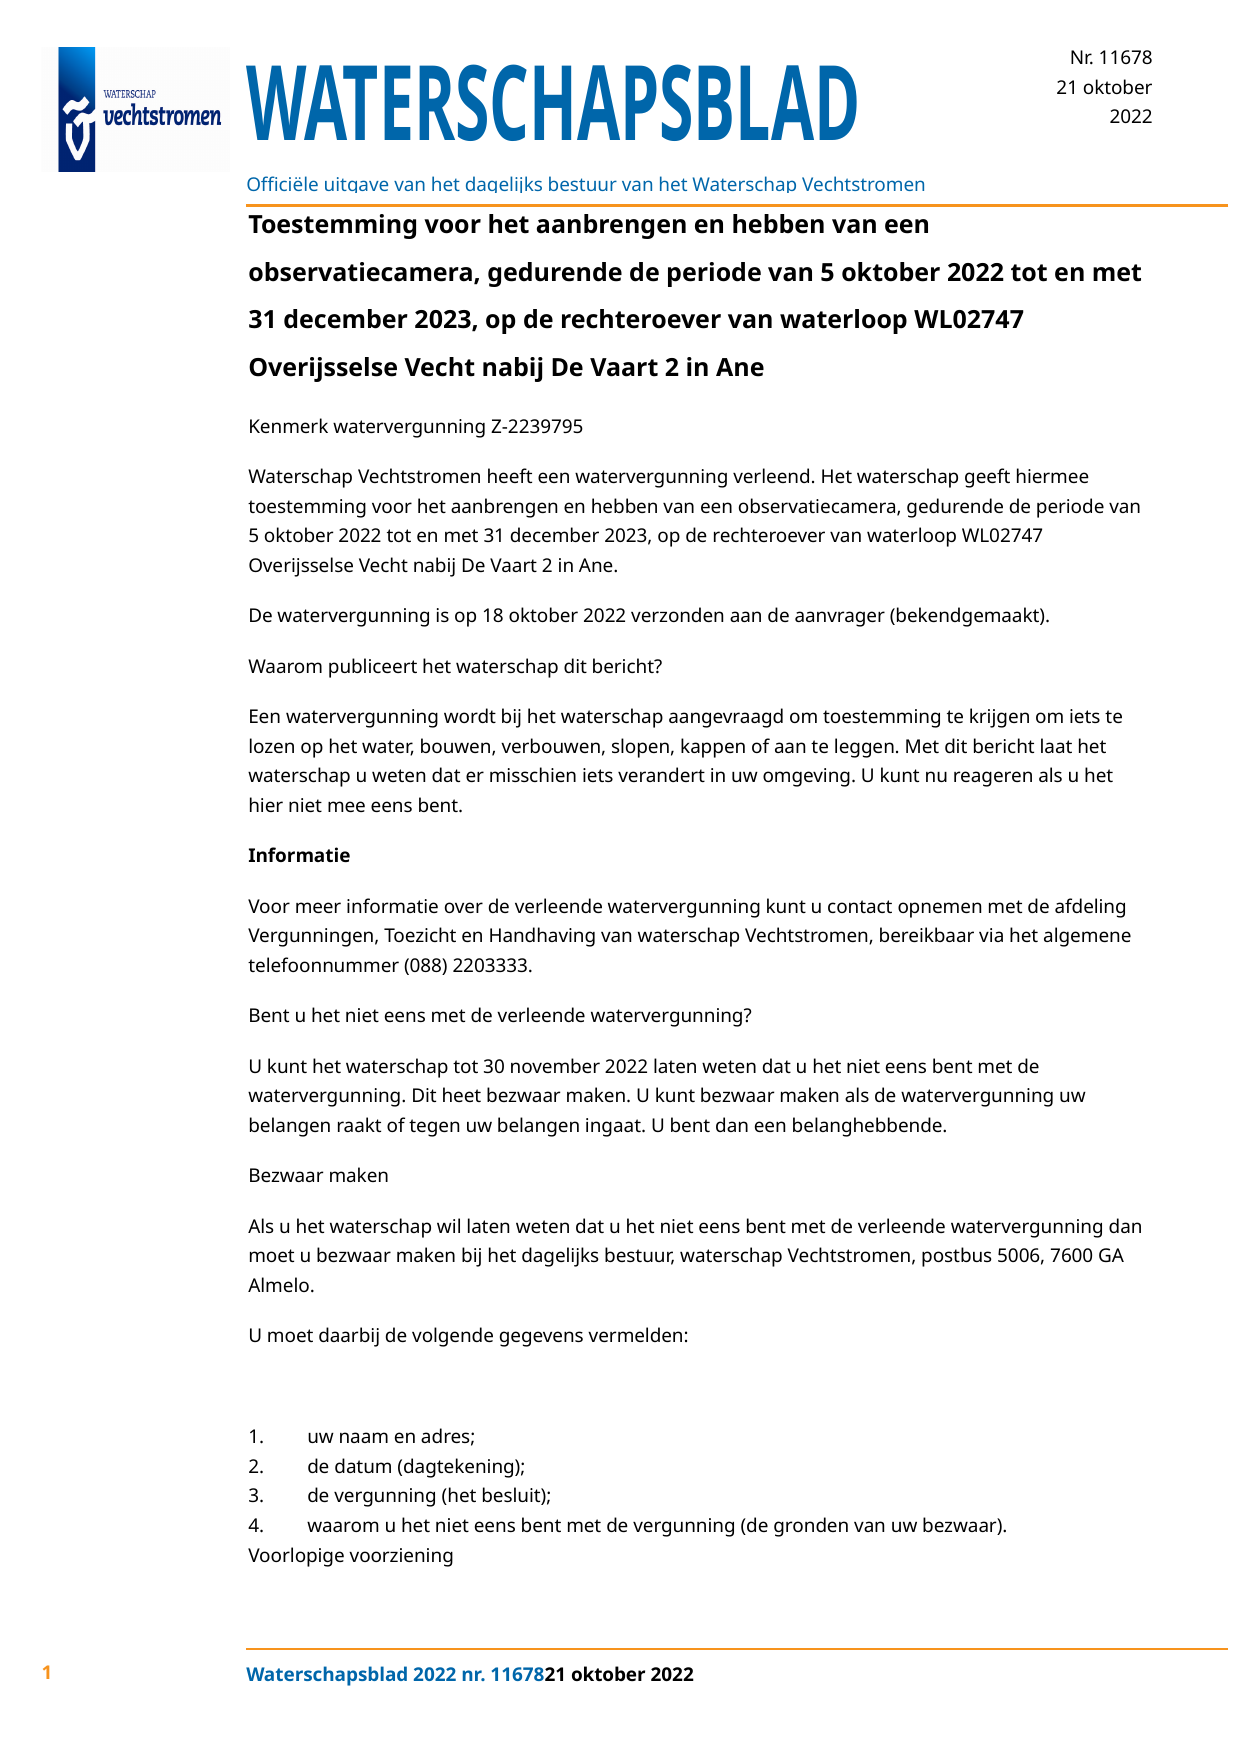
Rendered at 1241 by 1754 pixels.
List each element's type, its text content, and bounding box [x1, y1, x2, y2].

text U kunt het waterschap tot 30 november 2022 laten weten dat u het niet eens bent met de watervergunning. Dit heet bezwaar maken. U kunt bezwaar maken als de watervergunning uw belangen raakt of tegen uw belangen ingaat. U bent dan een belanghebbende. [248, 1053, 1152, 1138]
text Informatie [248, 843, 1152, 868]
text Bezwaar maken [248, 1163, 1152, 1188]
text Waterschap Vechtstromen heeft een watervergunning verleend. Het waterschap geeft hiermee toestemming voor het aanbrengen en hebben van een observatiecamera, gedurende de periode van 5 oktober 2022 tot en met 31 december 2023, op de rechteroever van waterloop WL02747 Overijsselse Vecht nabij De Vaart 2 in Ane. [248, 463, 1152, 578]
text De watervergunning is op 18 oktober 2022 verzonden aan de aanvrager (bekendgemaakt). [248, 603, 1152, 628]
list uw naam en adres; [248, 1423, 1152, 1449]
text Als u het waterschap wil laten weten dat u het niet eens bent met de verleende watervergunning dan moet u bezwaar maken bij het dagelijks bestuur, waterschap Vechtstromen, postbus 5006, 7600 GA Almelo. [248, 1213, 1152, 1298]
text Toestemming voor het aanbrengen en hebben van een observatiecamera, gedurende de periode van 5 oktober 2022 tot en met 31 december 2023, op de rechteroever van waterloop WL02747 Overijsselse Vecht nabij De Vaart 2 in Ane [248, 207, 1152, 384]
text Voor meer informatie over de verleende watervergunning kunt u contact opnemen met de afdeling Vergunningen, Toezicht en Handhaving van waterschap Vechtstromen, bereikbaar via het algemene telefoonnummer (088) 2203333. [248, 893, 1152, 978]
list waarom u het niet eens bent met de vergunning (de gronden van uw bezwaar). [248, 1512, 1152, 1538]
text U moet daarbij de volgende gegevens vermelden: [248, 1323, 1152, 1348]
list de vergunning (het besluit); [248, 1483, 1152, 1508]
list de datum (dagtekening); [248, 1453, 1152, 1479]
text Voorlopige voorziening [248, 1542, 1152, 1568]
text Bent u het niet eens met de verleende watervergunning? [248, 1003, 1152, 1028]
picture [41, 47, 231, 172]
text Kenmerk watervergunning Z-2239795 [248, 413, 1152, 439]
text Een watervergunning wordt bij het waterschap aangevraagd om toestemming te krijgen om iets te lozen op het water, bouwen, verbouwen, slopen, kappen of aan te leggen. Met dit bericht laat het waterschap u weten dat er misschien iets verandert in uw omgeving. U kunt nu reageren als u het hier niet mee eens bent. [248, 703, 1152, 818]
text Waarom publiceert het waterschap dit bericht? [248, 653, 1152, 679]
